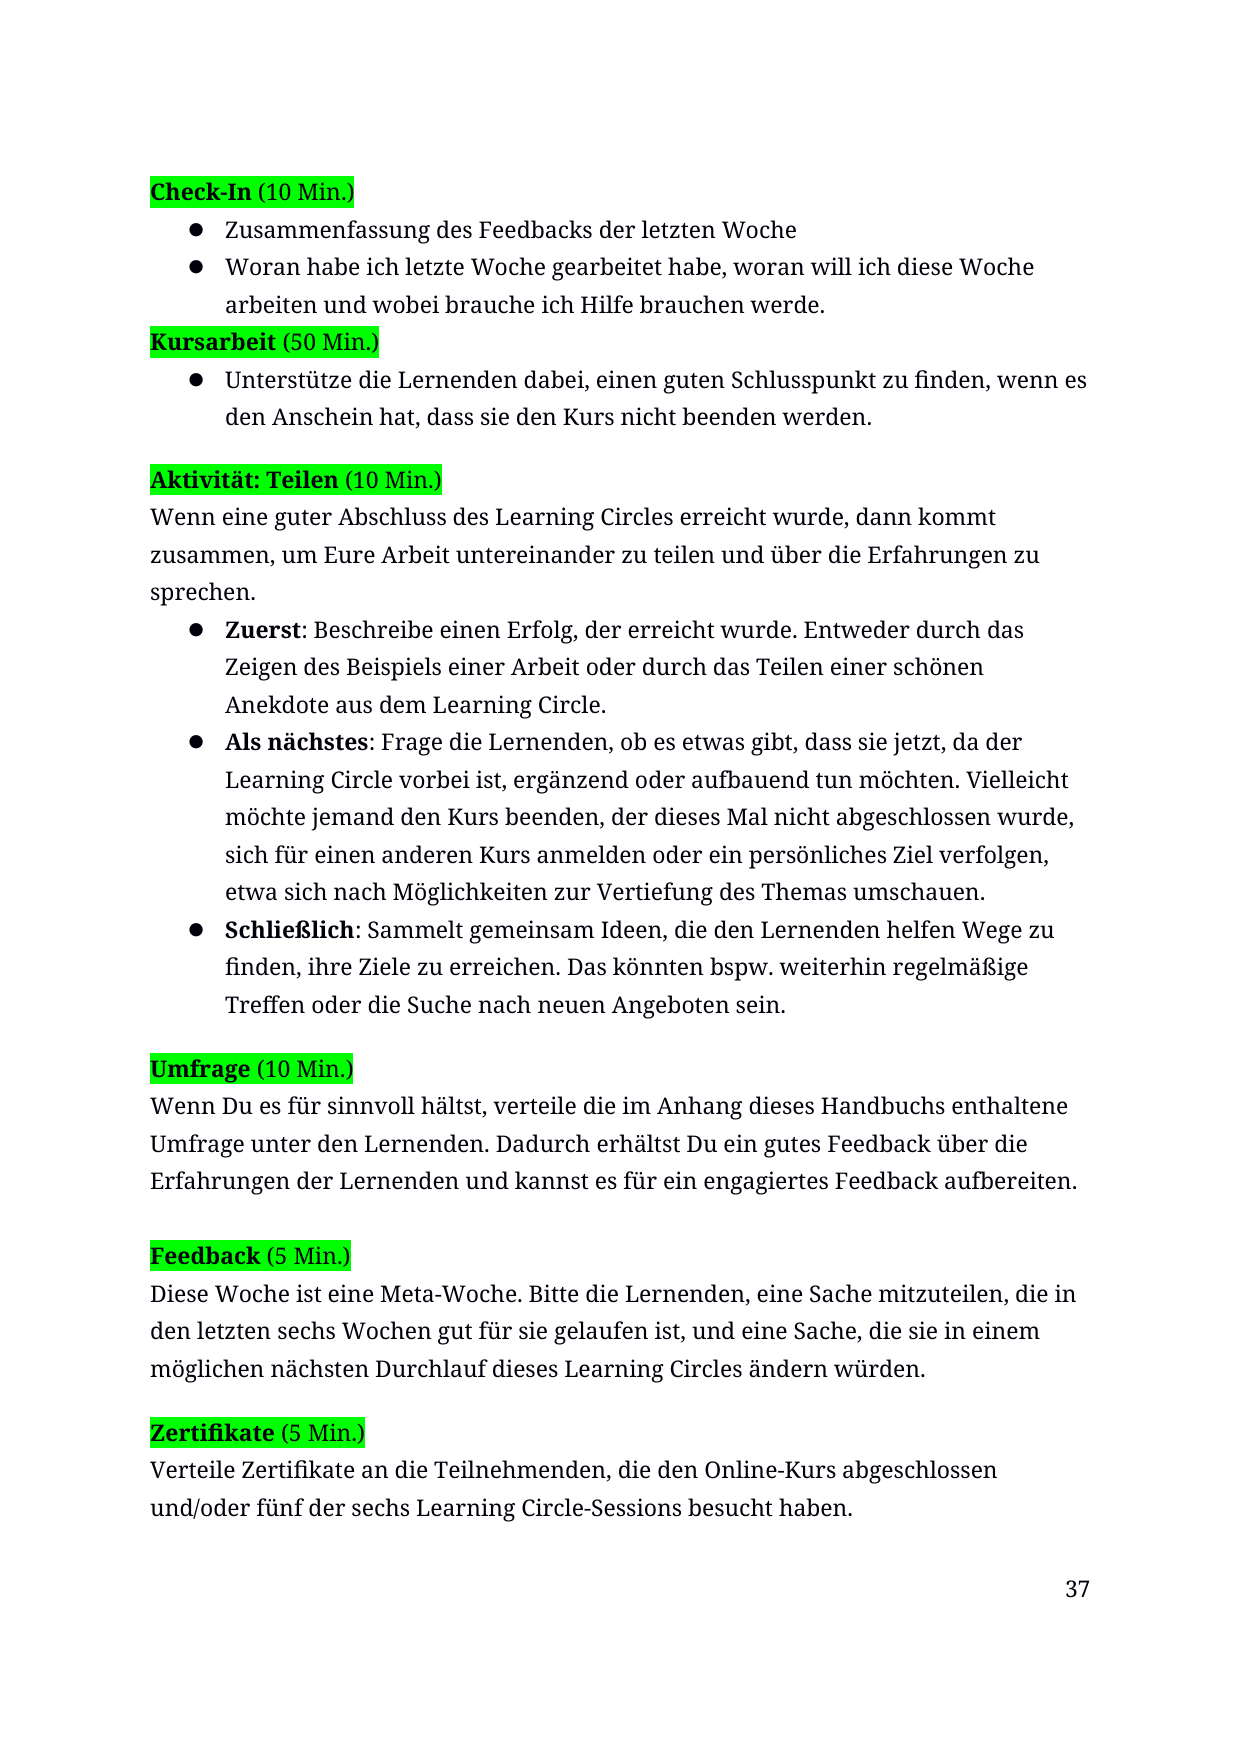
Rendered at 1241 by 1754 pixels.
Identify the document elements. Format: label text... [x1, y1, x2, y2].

list Woran habe ich letzte Woche gearbeitet habe, woran will ich diese Woche arbeiten und wobei brauche ich Hilfe brauchen werde. [187, 251, 1090, 320]
text Aktivität: Teilen (10 Min.) [150, 464, 1090, 495]
list Unterstütze die Lernenden dabei, einen guten Schlusspunkt zu finden, wenn es den Anschein hat, dass sie den Kurs nicht beenden werden. [187, 364, 1090, 433]
text Check-In (10 Min.) [150, 176, 1090, 208]
text Wenn Du es für sinnvoll hältst, verteile die im Anhang dieses Handbuchs enthaltene Umfrage unter den Lernenden. Dadurch erhältst Du ein gutes Feedback über die Erfahrungen der Lernenden und kannst es für ein engagiertes Feedback aufbereiten. [150, 1090, 1090, 1196]
text Kursarbeit (50 Min.) [150, 326, 1090, 358]
text Umfrage (10 Min.) [150, 1053, 1090, 1084]
text Feedback (5 Min.) [150, 1240, 1090, 1271]
text Wenn eine guter Abschluss des Learning Circles erreicht wurde, dann kommt zusammen, um Eure Arbeit untereinander zu teilen und über die Erfahrungen zu sprechen. [150, 501, 1090, 608]
text Verteile Zertifikate an die Teilnehmenden, die den Online-Kurs abgeschlossen und/oder fünf der sechs Learning Circle-Sessions besucht haben. [150, 1454, 1090, 1523]
text Diese Woche ist eine Meta-Woche. Bitte die Lernenden, eine Sache mitzuteilen, die in den letzten sechs Wochen gut für sie gelaufen ist, und eine Sache, die sie in einem möglichen nächsten Durchlauf dieses Learning Circles ändern würden. [150, 1278, 1090, 1384]
text Zertifikate (5 Min.) [150, 1417, 1090, 1448]
list Schließlich: Sammelt gemeinsam Ideen, die den Lernenden helfen Wege zu finden, ihre Ziele zu erreichen. Das könnten bspw. weiterhin regelmäßige Treffen oder die Suche nach neuen Angeboten sein. [187, 914, 1090, 1020]
list Zusammenfassung des Feedbacks der letzten Woche [187, 214, 1090, 245]
list Zuerst: Beschreibe einen Erfolg, der erreicht wurde. Entweder durch das Zeigen des Beispiels einer Arbeit oder durch das Teilen einer schönen Anekdote aus dem Learning Circle. [187, 614, 1090, 720]
list Als nächstes: Frage die Lernenden, ob es etwas gibt, dass sie jetzt, da der Learning Circle vorbei ist, ergänzend oder aufbauend tun möchten. Vielleicht möchte jemand den Kurs beenden, der dieses Mal nicht abgeschlossen wurde, sich für einen anderen Kurs anmelden oder ein persönliches Ziel verfolgen, etwa sich nach Möglichkeiten zur Vertiefung des Themas umschauen. [187, 726, 1090, 908]
